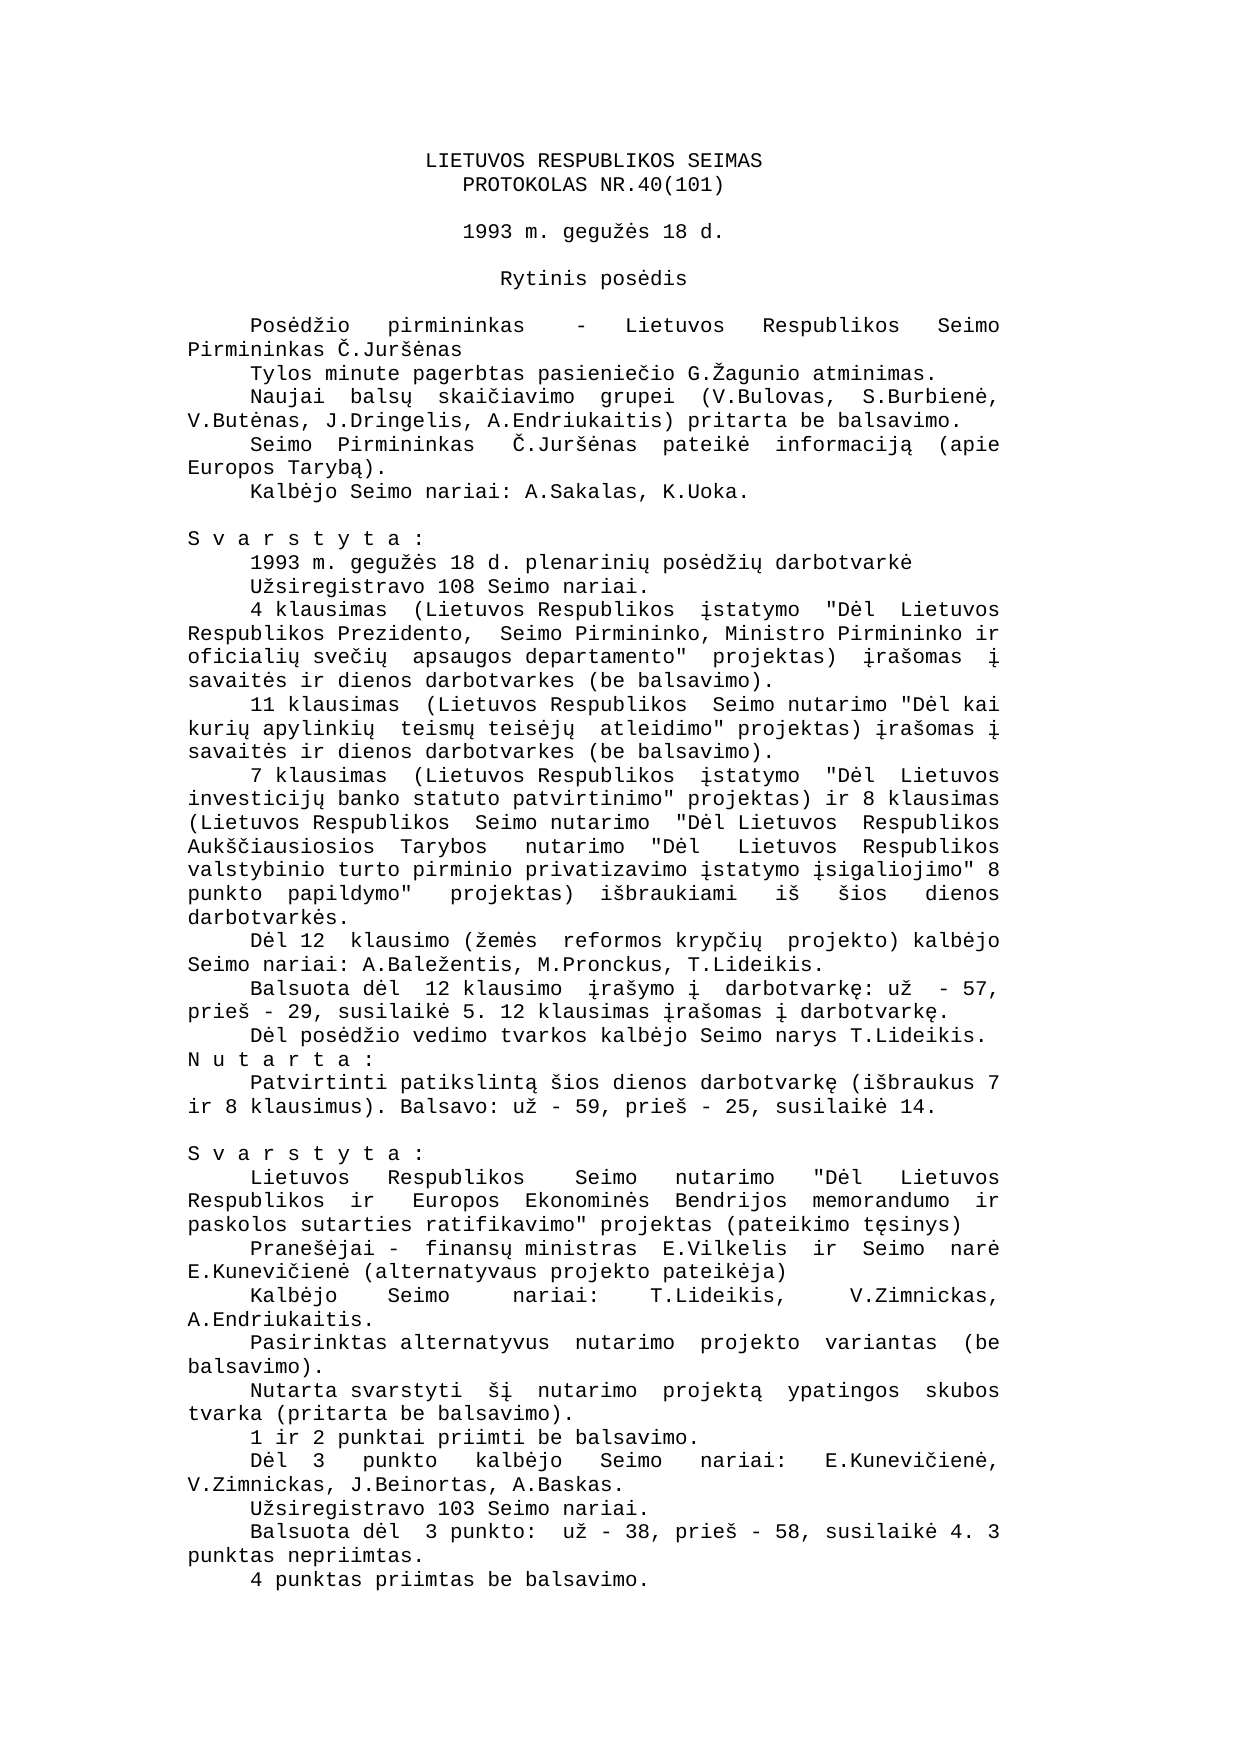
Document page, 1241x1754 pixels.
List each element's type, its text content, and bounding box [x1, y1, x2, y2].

text 1993 m. gegužės 18 d. plenarinių posėdžių darbotvarkė [187, 552, 1053, 576]
text Seimo nariai: A.Baležentis, M.Pronckus, T.Lideikis. [187, 954, 1053, 978]
text paskolos sutarties ratifikavimo" projektas (pateikimo tęsinys) [187, 1214, 1053, 1238]
text 1993 m. gegužės 18 d. [187, 221, 1053, 244]
text Kalbėjo Seimo nariai: T.Lideikis, V.Zimnickas, [187, 1285, 1053, 1309]
text Kalbėjo Seimo nariai: A.Sakalas, K.Uoka. [187, 481, 1053, 505]
text punkto papildymo" projektas) išbraukiami iš šios dienos [187, 883, 1053, 907]
text PROTOKOLAS NR.40(101) [187, 174, 1053, 197]
text V.Butėnas, J.Dringelis, A.Endriukaitis) pritarta be balsavimo. [187, 410, 1053, 434]
text Dėl 3 punkto kalbėjo Seimo nariai: E.Kunevičienė, [187, 1451, 1053, 1474]
text oficialių svečių apsaugos departamento" projektas) įrašomas į [187, 647, 1053, 670]
text Dėl 12 klausimo (žemės reformos krypčių projekto) kalbėjo [187, 930, 1053, 954]
text 7 klausimas (Lietuvos Respublikos įstatymo "Dėl Lietuvos [187, 765, 1053, 788]
text Balsuota dėl 3 punkto: už - 38, prieš - 58, susilaikė 4. 3 [187, 1521, 1053, 1545]
text Dėl posėdžio vedimo tvarkos kalbėjo Seimo narys T.Lideikis. [187, 1025, 1053, 1048]
text Posėdžio pirmininkas - Lietuvos Respublikos Seimo [187, 316, 1053, 339]
text punktas nepriimtas. [187, 1545, 1053, 1569]
text savaitės ir dienos darbotvarkes (be balsavimo). [187, 670, 1053, 694]
text Užsiregistravo 103 Seimo nariai. [187, 1498, 1053, 1521]
text tvarka (pritarta be balsavimo). [187, 1403, 1053, 1427]
text 4 punktas priimtas be balsavimo. [187, 1569, 1053, 1592]
text (Lietuvos Respublikos Seimo nutarimo "Dėl Lietuvos Respublikos [187, 812, 1053, 836]
text Seimo Pirmininkas Č.Juršėnas pateikė informaciją (apie [187, 434, 1053, 457]
text Tylos minute pagerbtas pasieniečio G.Žagunio atminimas. [187, 363, 1053, 386]
text kurių apylinkių teismų teisėjų atleidimo" projektas) įrašomas į [187, 717, 1053, 741]
text S v a r s t y t a : [187, 528, 1053, 552]
text Patvirtinti patikslintą šios dienos darbotvarkę (išbraukus 7 [187, 1072, 1053, 1096]
text Lietuvos Respublikos Seimo nutarimo "Dėl Lietuvos [187, 1167, 1053, 1190]
text Respublikos Prezidento, Seimo Pirmininko, Ministro Pirmininko ir [187, 623, 1053, 647]
text LIETUVOS RESPUBLIKOS SEIMAS [187, 150, 1053, 174]
text Respublikos ir Europos Ekonominės Bendrijos memorandumo ir [187, 1190, 1053, 1214]
text Balsuota dėl 12 klausimo įrašymo į darbotvarkę: už - 57, [187, 978, 1053, 1001]
text 11 klausimas (Lietuvos Respublikos Seimo nutarimo "Dėl kai [187, 694, 1053, 717]
text darbotvarkės. [187, 907, 1053, 930]
text Nutarta svarstyti šį nutarimo projektą ypatingos skubos [187, 1379, 1053, 1403]
text Pasirinktas alternatyvus nutarimo projekto variantas (be [187, 1332, 1053, 1356]
text ir 8 klausimus). Balsavo: už - 59, prieš - 25, susilaikė 14. [187, 1096, 1053, 1119]
text 4 klausimas (Lietuvos Respublikos įstatymo "Dėl Lietuvos [187, 599, 1053, 623]
text A.Endriukaitis. [187, 1309, 1053, 1332]
text balsavimo). [187, 1356, 1053, 1379]
text S v a r s t y t a : [187, 1143, 1053, 1167]
text N u t a r t a : [187, 1048, 1053, 1072]
text Rytinis posėdis [187, 268, 1053, 292]
text savaitės ir dienos darbotvarkes (be balsavimo). [187, 741, 1053, 765]
text E.Kunevičienė (alternatyvaus projekto pateikėja) [187, 1261, 1053, 1285]
text Naujai balsų skaičiavimo grupei (V.Bulovas, S.Burbienė, [187, 386, 1053, 410]
text Užsiregistravo 108 Seimo nariai. [187, 576, 1053, 599]
text Aukščiausiosios Tarybos nutarimo "Dėl Lietuvos Respublikos [187, 836, 1053, 859]
text prieš - 29, susilaikė 5. 12 klausimas įrašomas į darbotvarkę. [187, 1001, 1053, 1025]
text 1 ir 2 punktai priimti be balsavimo. [187, 1427, 1053, 1451]
text V.Zimnickas, J.Beinortas, A.Baskas. [187, 1474, 1053, 1498]
text Europos Tarybą). [187, 457, 1053, 481]
text Pranešėjai - finansų ministras E.Vilkelis ir Seimo narė [187, 1238, 1053, 1261]
text Pirmininkas Č.Juršėnas [187, 339, 1053, 363]
text investicijų banko statuto patvirtinimo" projektas) ir 8 klausimas [187, 788, 1053, 812]
text valstybinio turto pirminio privatizavimo įstatymo įsigaliojimo" 8 [187, 859, 1053, 883]
